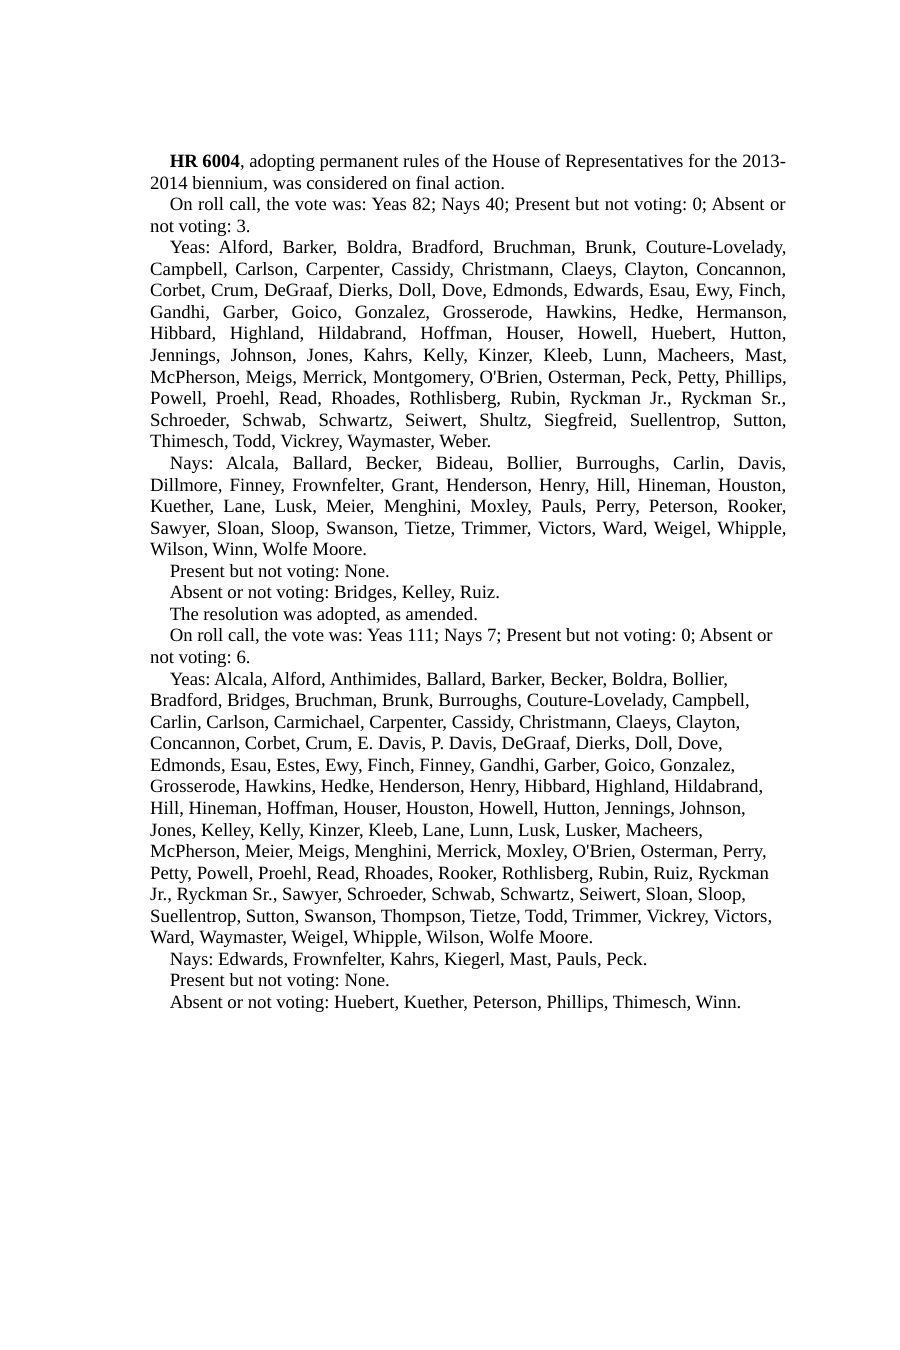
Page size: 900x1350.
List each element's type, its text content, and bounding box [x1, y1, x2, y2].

text Absent or not voting: Bridges, Kelley, Ruiz. [150, 581, 787, 603]
text HR 6004, adopting permanent rules of the House of Representatives for the 2013-2014 biennium, was considered on final action. [150, 150, 787, 193]
text On roll call, the vote was: Yeas 82; Nays 40; Present but not voting: 0; Absent or not voting: 3. [150, 193, 787, 236]
text Present but not voting: None. [150, 560, 787, 581]
text Present but not voting: None. [150, 969, 787, 991]
text Nays: Edwards, Frownfelter, Kahrs, Kiegerl, Mast, Pauls, Peck. [150, 948, 787, 969]
text Yeas: Alcala, Alford, Anthimides, Ballard, Barker, Becker, Boldra, Bollier, Bradford, Bridges, Bruchman, Brunk, Burroughs, Couture-Lovelady, Campbell, Carlin, Carlson, Carmichael, Carpenter, Cassidy, Christmann, Claeys, Clayton, Concannon, Corbet, Crum, E. Davis, P. Davis, DeGraaf, Dierks, Doll, Dove, Edmonds, Esau, Estes, Ewy, Finch, Finney, Gandhi, Garber, Goico, Gonzalez, Grosserode, Hawkins, Hedke, Henderson, Henry, Hibbard, Highland, Hildabrand, Hill, Hineman, Hoffman, Houser, Houston, Howell, Hutton, Jennings, Johnson, Jones, Kelley, Kelly, Kinzer, Kleeb, Lane, Lunn, Lusk, Lusker, Macheers, McPherson, Meier, Meigs, Menghini, Merrick, Moxley, O'Brien, Osterman, Perry, Petty, Powell, Proehl, Read, Rhoades, Rooker, Rothlisberg, Rubin, Ruiz, Ryckman Jr., Ryckman Sr., Sawyer, Schroeder, Schwab, Schwartz, Seiwert, Sloan, Sloop, Suellentrop, Sutton, Swanson, Thompson, Tietze, Todd, Trimmer, Vickrey, Victors, Ward, Waymaster, Weigel, Whipple, Wilson, Wolfe Moore. [150, 667, 787, 948]
text The resolution was adopted, as amended. [150, 603, 787, 624]
text Yeas: Alford, Barker, Boldra, Bradford, Bruchman, Brunk, Couture-Lovelady, Campbell, Carlson, Carpenter, Cassidy, Christmann, Claeys, Clayton, Concannon, Corbet, Crum, DeGraaf, Dierks, Doll, Dove, Edmonds, Edwards, Esau, Ewy, Finch, Gandhi, Garber, Goico, Gonzalez, Grosserode, Hawkins, Hedke, Hermanson, Hibbard, Highland, Hildabrand, Hoffman, Houser, Howell, Huebert, Hutton, Jennings, Johnson, Jones, Kahrs, Kelly, Kinzer, Kleeb, Lunn, Macheers, Mast, McPherson, Meigs, Merrick, Montgomery, O'Brien, Osterman, Peck, Petty, Phillips, Powell, Proehl, Read, Rhoades, Rothlisberg, Rubin, Ryckman Jr., Ryckman Sr., Schroeder, Schwab, Schwartz, Seiwert, Shultz, Siegfreid, Suellentrop, Sutton, Thimesch, Todd, Vickrey, Waymaster, Weber. [150, 236, 787, 452]
text Absent or not voting: Huebert, Kuether, Peterson, Phillips, Thimesch, Winn. [150, 991, 787, 1012]
text Nays: Alcala, Ballard, Becker, Bideau, Bollier, Burroughs, Carlin, Davis, Dillmore, Finney, Frownfelter, Grant, Henderson, Henry, Hill, Hineman, Houston, Kuether, Lane, Lusk, Meier, Menghini, Moxley, Pauls, Perry, Peterson, Rooker, Sawyer, Sloan, Sloop, Swanson, Tietze, Trimmer, Victors, Ward, Weigel, Whipple, Wilson, Winn, Wolfe Moore. [150, 452, 787, 560]
text On roll call, the vote was: Yeas 111; Nays 7; Present but not voting: 0; Absent or not voting: 6. [150, 624, 787, 667]
